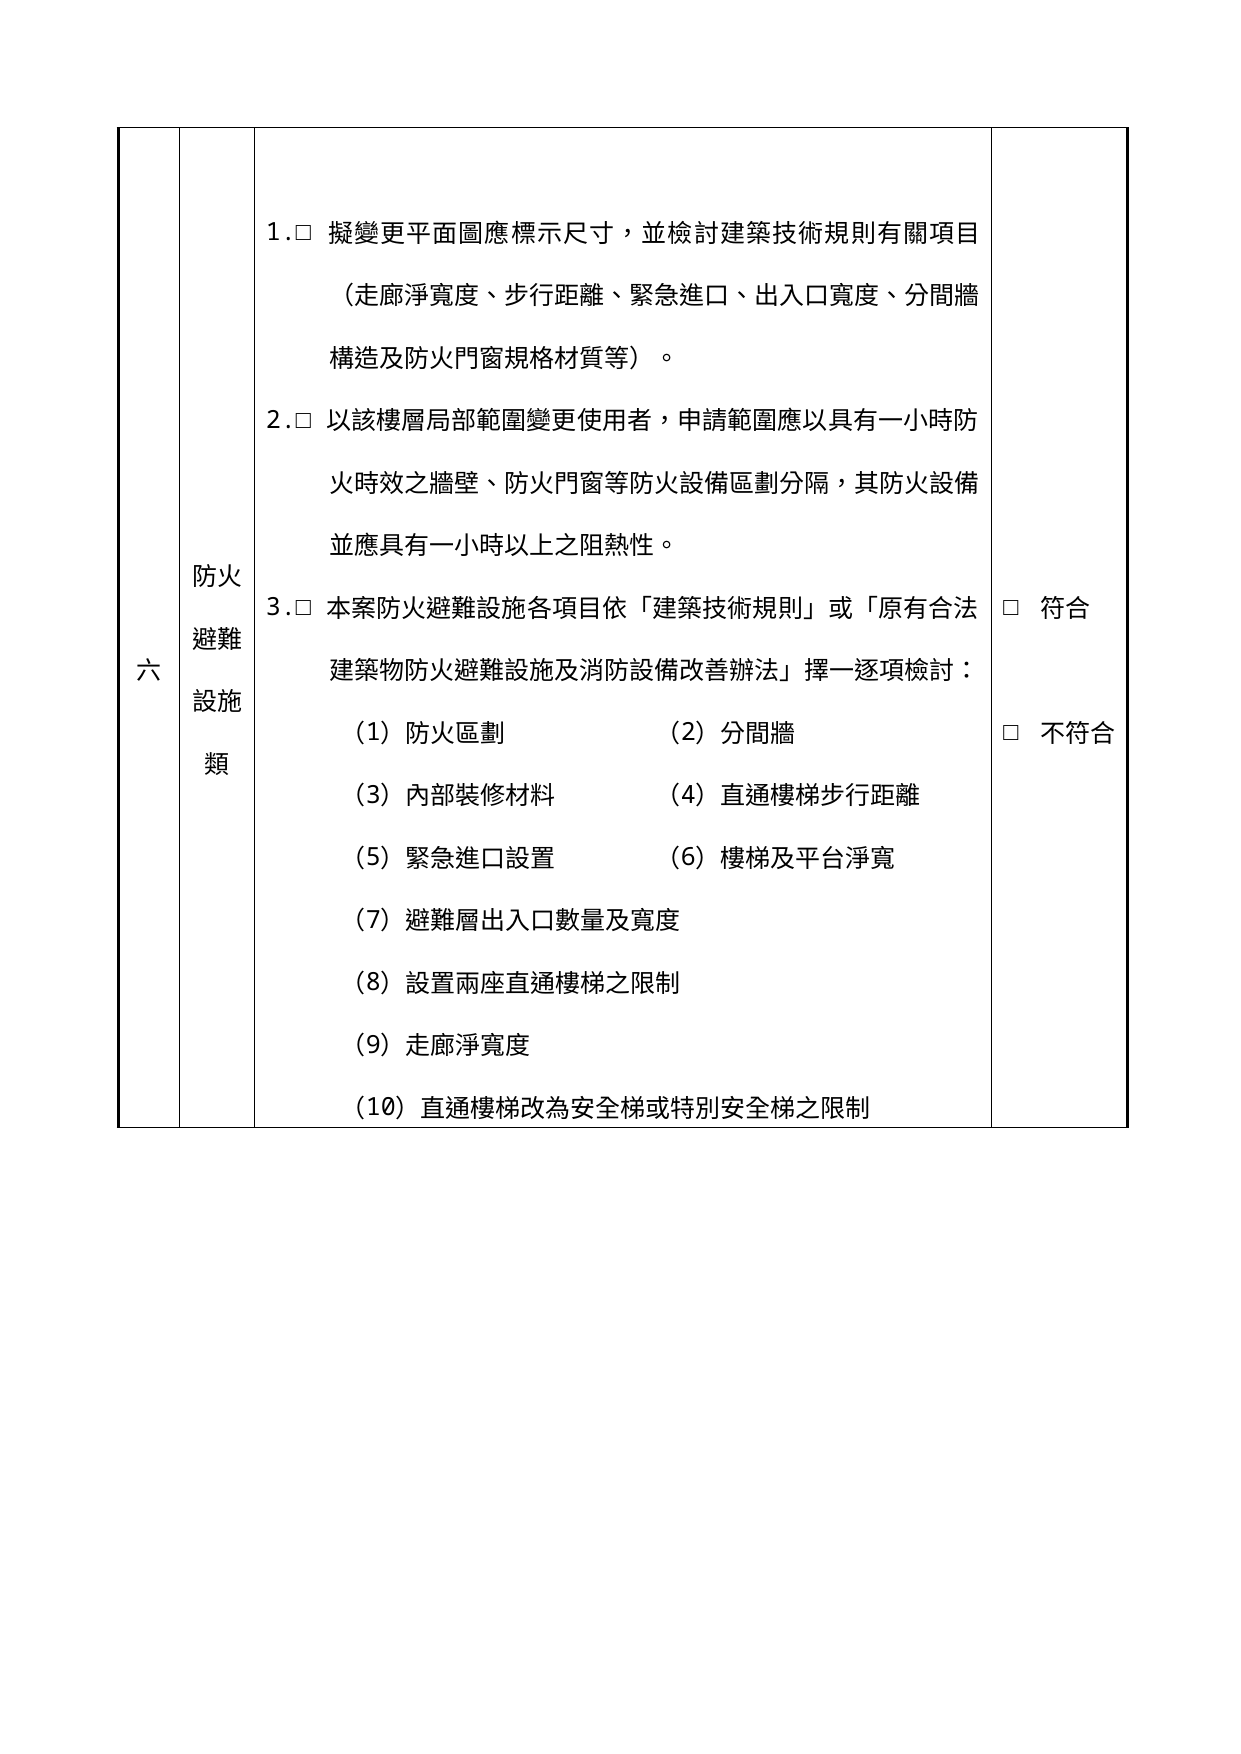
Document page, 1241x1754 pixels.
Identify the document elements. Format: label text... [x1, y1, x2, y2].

table_cell 防火避難設施類 [180, 128, 254, 1127]
table_cell 符合 不符合 [992, 128, 1126, 1127]
table_cell 六 [120, 128, 179, 1127]
table_cell 1.□ 擬變更平面圖應標示尺寸，並檢討建築技術規則有關項目（走廊淨寬度、步行距離、緊急進口、出入口寬度、分間牆構造及防火門窗規格材質等）。 2.□ 以該樓層局部範圍變更使用者，申請範圍應以具有一小時防火時效之牆壁、防火門窗等防火設備區劃分隔，其防火設備並應具有一小時以上之阻熱性。 3.□ 本案防火避難設施各項目依「建築技術規則」或「原有合法建築物防火避難設施及消防設備改善辦法」擇一逐項檢討： （1）防火區劃 （2）分間牆 （3）內部裝修材料 （4）直通樓梯步行距離 （5）緊急進口設置 （6）樓梯及平台淨寬 （7）避難層出入口數量及寬度 （8）設置兩座直通樓梯之限制 （9）走廊淨寬度 （10）直通樓梯改為安全梯或特別安全梯之限制 [255, 128, 991, 1127]
